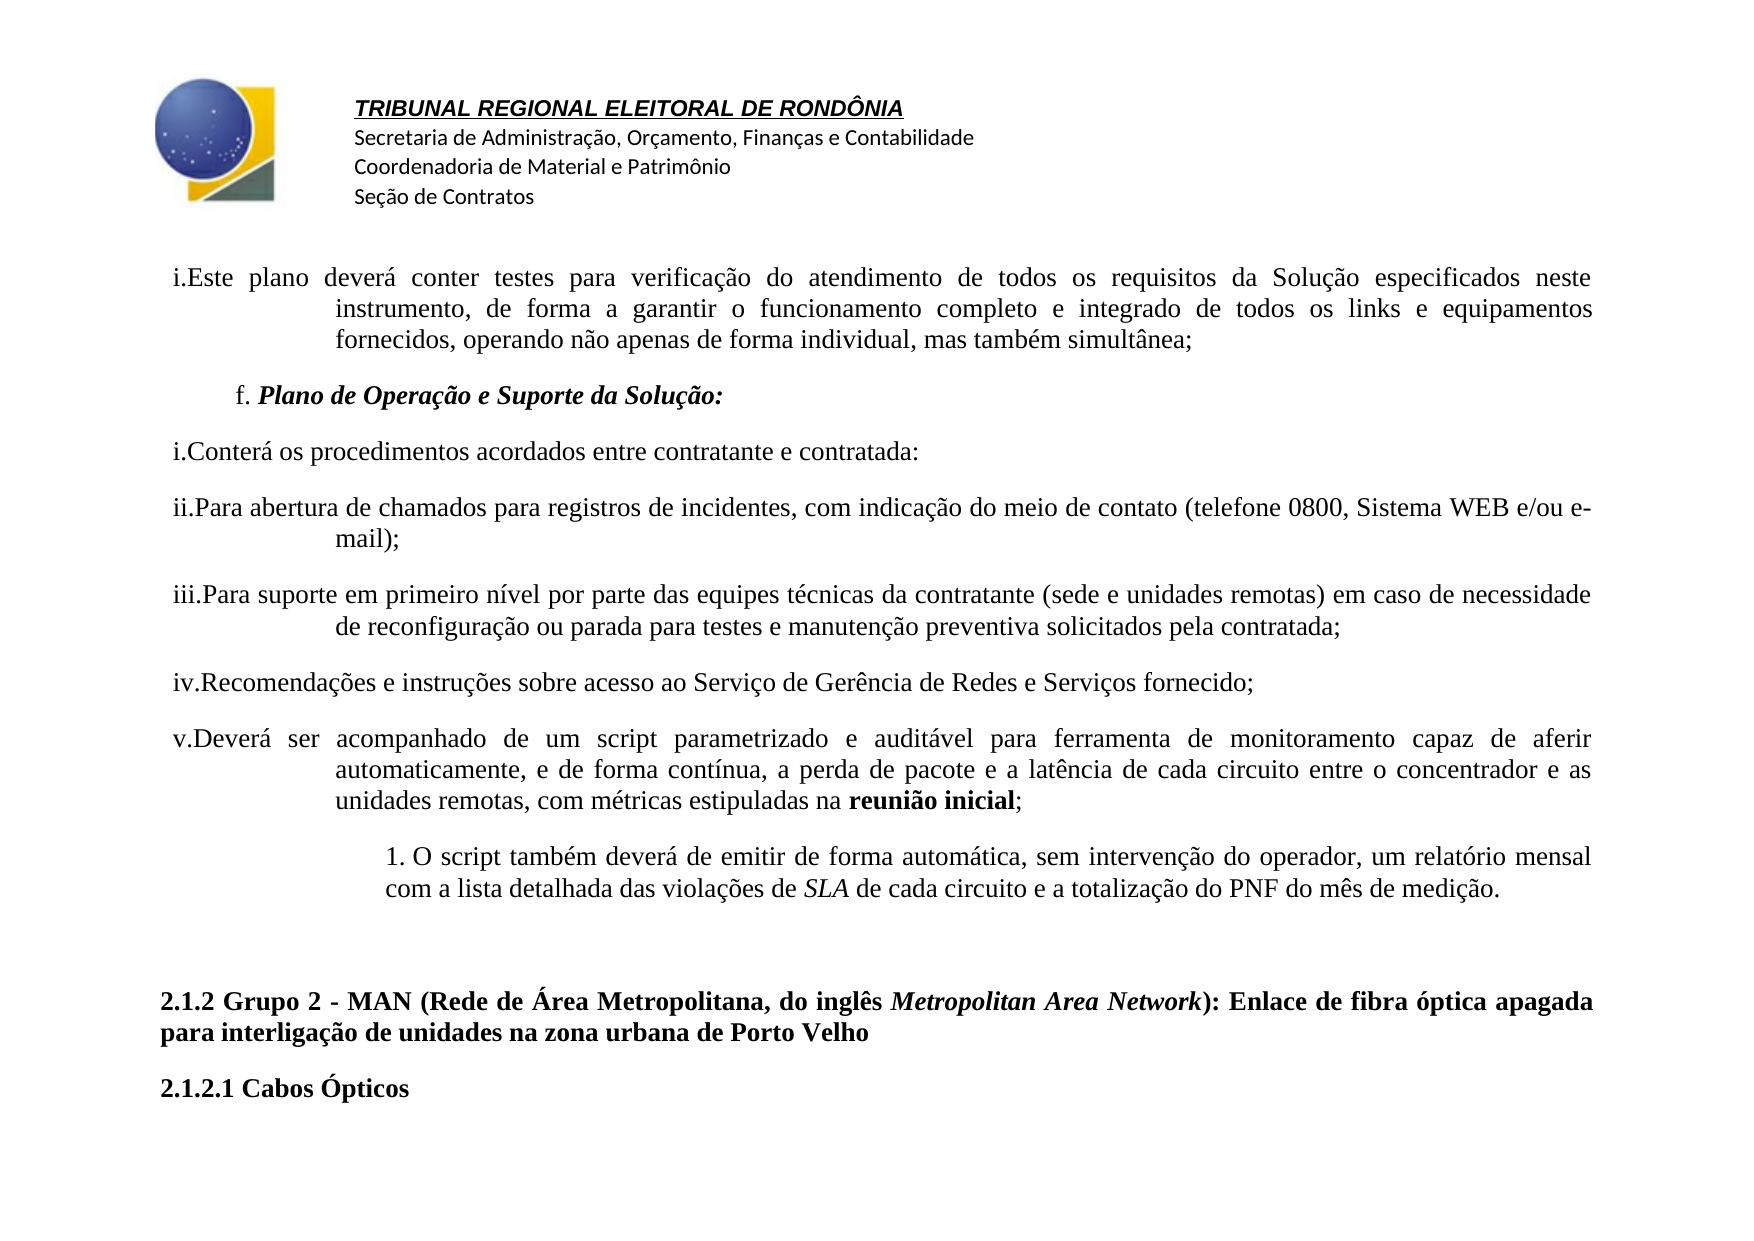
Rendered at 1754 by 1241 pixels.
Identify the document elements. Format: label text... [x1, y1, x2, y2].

text 1. O script também deverá de emitir de forma automática, sem intervenção do operador, um relatório mensal com a lista detalhada das violações de SLA de cada circuito e a totalização do PNF do mês de medição. [385, 841, 1594, 903]
text i.Este plano deverá conter testes para verificação do atendimento de todos os requisitos da Solução especificados neste instrumento, de forma a garantir o funcionamento completo e integrado de todos os links e equipamentos fornecidos, operando não apenas de forma individual, mas também simultânea; [173, 261, 1594, 354]
text f. Plano de Operação e Suporte da Solução: [235, 379, 1594, 410]
text 2.1.2.1 Cabos Ópticos [160, 1072, 1594, 1104]
text 2.1.2 Grupo 2 - MAN (Rede de Área Metropolitana, do inglês Metropolitan Area Network): Enlace de fibra óptica apagada para interligação de unidades na zona urbana de Porto Velho [160, 985, 1594, 1047]
text i.Conterá os procedimentos acordados entre contratante e contratada: [173, 435, 1594, 466]
text iii.Para suporte em primeiro nível por parte das equipes técnicas da contratante (sede e unidades remotas) em caso de necessidade de reconfiguração ou parada para testes e manutenção preventiva solicitados pela contratada; [173, 579, 1594, 641]
text iv.Recomendações e instruções sobre acesso ao Serviço de Gerência de Redes e Serviços fornecido; [173, 666, 1594, 697]
text v.Deverá ser acompanhado de um script parametrizado e auditável para ferramenta de monitoramento capaz de aferir automaticamente, e de forma contínua, a perda de pacote e a latência de cada circuito entre o concentrador e as unidades remotas, com métricas estipuladas na reunião inicial; [173, 722, 1594, 816]
text ii.Para abertura de chamados para registros de incidentes, com indicação do meio de contato (telefone 0800, Sistema WEB e/ou e-mail); [173, 491, 1594, 554]
